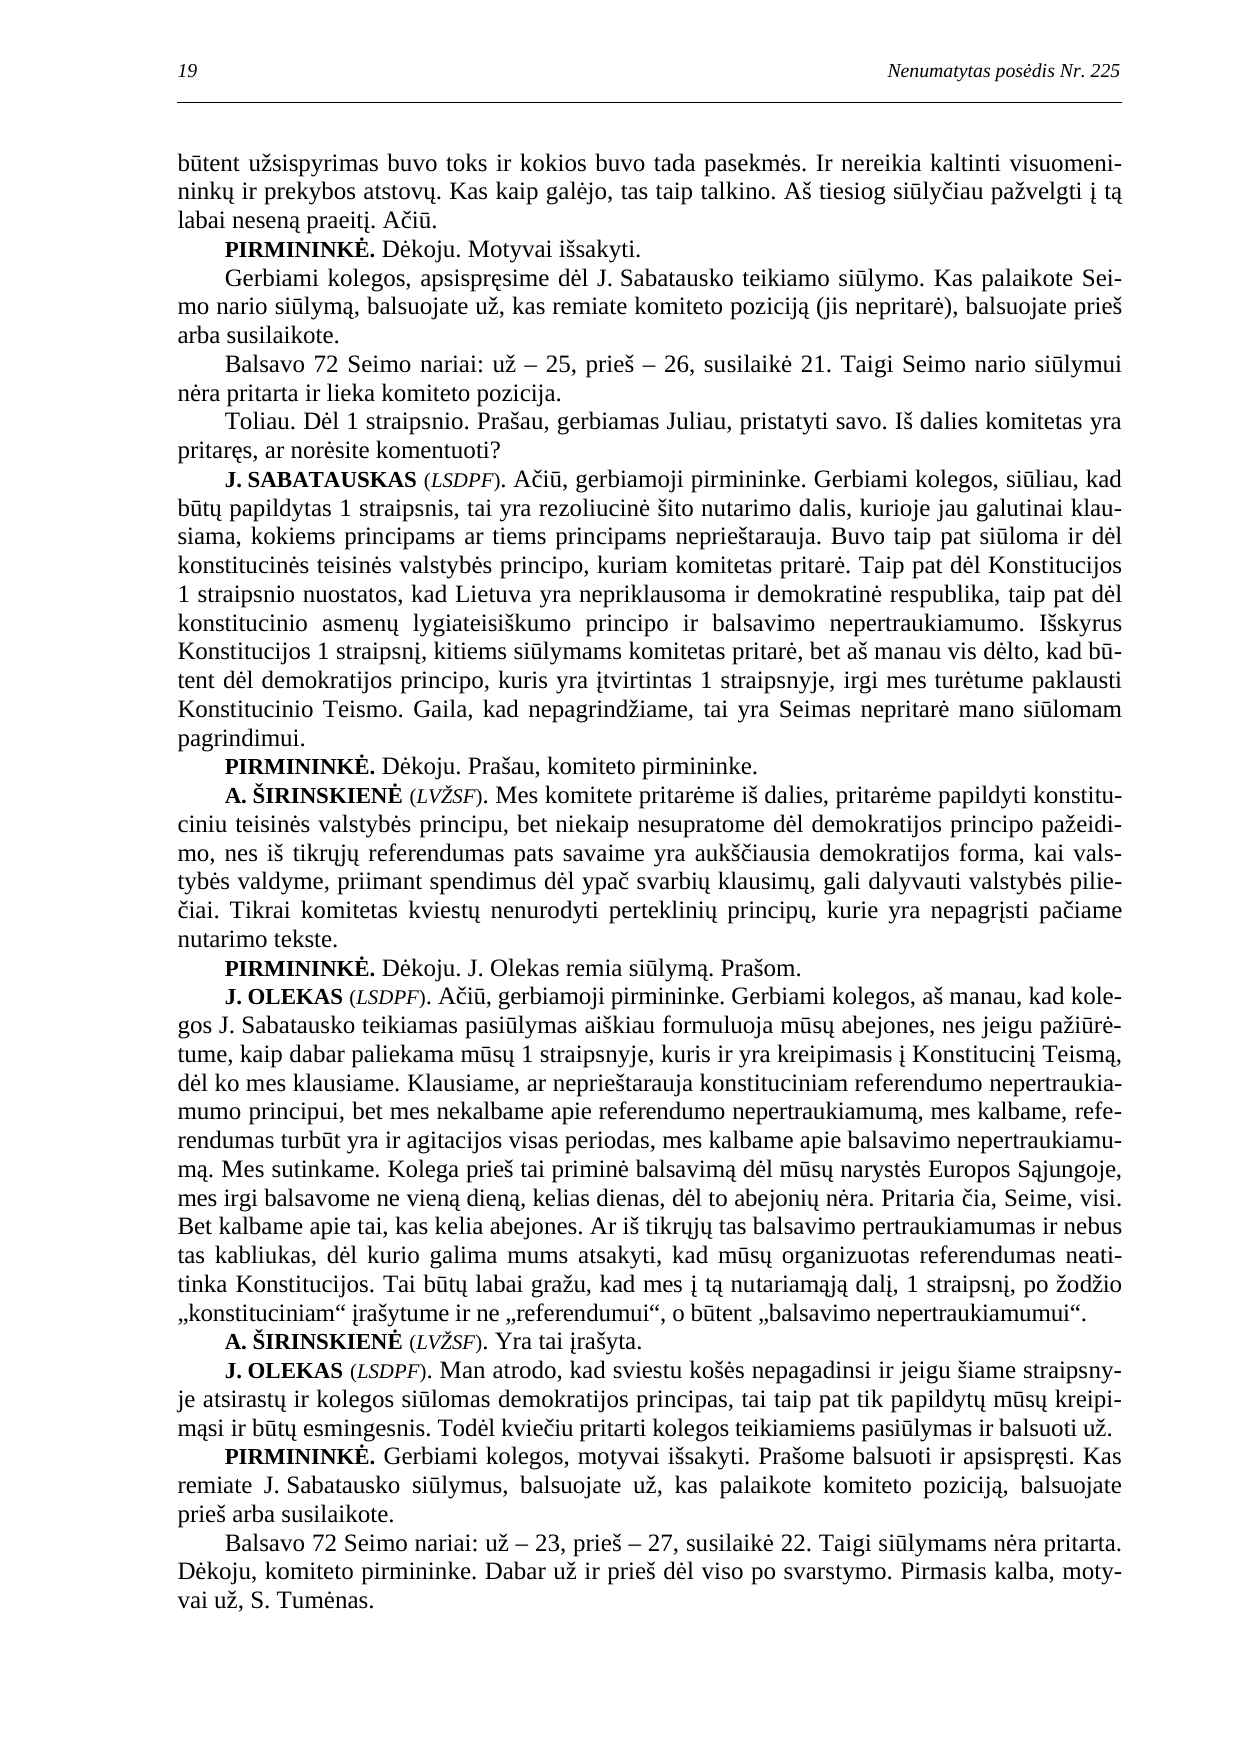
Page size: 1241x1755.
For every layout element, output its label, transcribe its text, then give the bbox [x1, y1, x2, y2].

text J. OLEKAS (LSDPF). Man at­ro­do, kad svies­tu ko­šės ne­pa­ga­din­si ir jei­gu šia­me straips­ny­je at­si­ras­tų ir ko­le­gos siū­lo­mas de­mo­kra­tijos prin­ci­pas, tai taip pat tik pa­pil­dy­tų mū­sų krei­pi­mą­si ir bū­tų es­min­ges­nis. To­dėl kvie­čiu pri­tar­ti ko­le­gos tei­kia­miems pa­siū­ly­mas ir bal­suo­ti už. [177, 1355, 1122, 1441]
text bū­tent už­si­spy­ri­mas bu­vo toks ir ko­kios bu­vo ta­da pa­sek­mės. Ir ne­rei­kia kal­tin­ti vi­suo­me­ni­nin­kų ir pre­ky­bos at­sto­vų. Kas kaip ga­lė­jo, tas taip tal­ki­no. Aš tie­siog siū­ly­čiau pa­žvelg­ti į tą la­bai ne­se­ną pra­ei­tį. Ačiū. [177, 148, 1122, 234]
text PIRMININKĖ. Dė­ko­ju. J. Ole­kas re­mia siū­ly­mą. Pra­šom. [177, 953, 1122, 981]
text J. OLEKAS (LSDPF). Ačiū, ger­bia­mo­ji pir­mi­nin­ke. Ger­bia­mi ko­le­gos, aš ma­nau, kad ko­le­gos J. Sa­ba­taus­ko tei­kia­mas pa­siū­ly­mas aiš­kiau for­mu­luo­ja mū­sų abe­jo­nes, nes jei­gu pa­žiū­rė­tu­me, kaip da­bar pa­lie­ka­ma mū­sų 1 straips­ny­je, ku­ris ir yra krei­pi­ma­sis į Kon­sti­tu­ci­nį Teis­mą, dėl ko mes klau­sia­me. Klau­sia­me, ar ne­pri­eš­ta­rau­ja kon­sti­tu­ci­niam re­fe­ren­du­mo ne­per­trau­kia­mu­mo prin­ci­pui, bet mes ne­kal­ba­me apie re­fe­ren­du­mo ne­per­trau­kia­mu­mą, mes kal­ba­me, re­fe­ren­du­mas tur­būt yra ir agi­ta­ci­jos vi­sas pe­ri­odas, mes kal­ba­me apie bal­sa­vi­mo ne­per­trau­kia­mu­mą. Mes su­tin­ka­me. Ko­le­ga prieš tai pri­mi­nė bal­sa­vi­mą dėl mū­sų na­rys­tės Eu­ro­pos Są­jun­go­je, mes ir­gi bal­sa­vo­me ne vie­ną die­ną, ke­lias die­nas, dėl to abe­jo­nių nė­ra. Pri­ta­ria čia, Sei­me, vi­si. Bet kal­ba­me apie tai, kas ke­lia abe­jo­nes. Ar iš tik­rų­jų tas bal­sa­vi­mo per­trau­kia­mu­mas ir ne­bus tas kab­liu­kas, dėl ku­rio ga­li­ma mums at­sa­ky­ti, kad mū­sų or­ga­ni­zuo­tas re­fe­ren­du­mas ne­ati­tinka Kon­sti­tu­ci­jos. Tai bū­tų la­bai gra­žu, kad mes į tą nu­ta­ria­mą­ją da­lį, 1 straips­nį, po žo­džio „kon­­sti­tu­ci­niam“ įra­šy­tu­me ir ne „re­fe­ren­du­mui“, o bū­tent „bal­sa­vi­mo ne­per­trau­kia­mu­mui“. [177, 981, 1122, 1326]
text A. ŠIRINSKIENĖ (LVŽSF). Mes ko­mi­te­te pri­ta­rė­me iš da­lies, pri­ta­rė­me pa­pil­dy­ti kon­sti­tu­ci­niu tei­si­nės vals­ty­bės prin­ci­pu, bet nie­kaip ne­su­pra­to­me dėl de­mo­kra­tijos prin­ci­po pa­žei­di­mo, nes iš tik­rų­jų re­fe­ren­du­mas pats sa­vai­me yra aukš­čiau­sia de­mo­kra­tijos for­ma, kai vals­tybės val­dy­me, pri­imant spen­di­mus dėl ypač svar­bių klau­si­mų, ga­li da­ly­vau­ti vals­ty­bės pi­lie­čiai. Tik­rai ko­mi­te­tas kvies­tų ne­nu­ro­dy­ti per­tek­li­nių prin­ci­pų, ku­rie yra ne­pa­grįs­ti pa­čia­me nu­ta­ri­mo teks­te. [177, 780, 1122, 953]
text PIRMININKĖ. Ger­bia­mi ko­le­gos, mo­ty­vai iš­sa­ky­ti. Pra­šo­me bal­suo­ti ir ap­si­spręs­ti. Kas re­mia­te J. Sa­ba­taus­ko siū­ly­mus, bal­suo­ja­te už, kas pa­lai­ko­te ko­mi­te­to po­zi­ci­ją, bal­suo­ja­te prieš ar­ba su­si­lai­ko­te. [177, 1441, 1122, 1528]
text Bal­sa­vo 72 Sei­mo na­riai: už – 23, prieš – 27, su­si­lai­kė 22. Tai­gi siū­ly­mams nė­ra pri­tar­ta. Dė­ko­ju, ko­mi­te­to pir­mi­nin­ke. Da­bar už ir prieš dėl vi­so po svars­ty­mo. Pir­ma­sis kal­ba, mo­ty­vai už, S. Tu­mė­nas. [177, 1528, 1122, 1614]
text PIRMININKĖ. Dė­ko­ju. Pra­šau, ko­mi­te­to pir­mi­nin­ke. [177, 751, 1122, 780]
text To­liau. Dėl 1 straips­nio. Pra­šau, ger­bia­mas Ju­liau, pri­sta­ty­ti sa­vo. Iš da­lies ko­mi­te­tas yra pri­ta­ręs, ar no­rė­si­te ko­men­tuo­ti? [177, 406, 1122, 464]
text PIRMININKĖ. Dė­ko­ju. Mo­ty­vai iš­sa­ky­ti. [177, 234, 1122, 263]
text J. SABATAUSKAS (LSDPF). Ačiū, ger­bia­mo­ji pir­mi­nin­ke. Ger­bia­mi ko­le­gos, siū­liau, kad bū­tų pa­pil­dy­tas 1 straips­nis, tai yra re­zo­liu­ci­nė ši­to nu­ta­ri­mo da­lis, ku­rio­je jau ga­lu­ti­nai klau­sia­ma, ko­kiems prin­ci­pams ar tiems prin­ci­pams ne­pri­eš­ta­rau­ja. Bu­vo taip pat siū­lo­ma ir dėl kon­sti­tu­ci­nės tei­si­nės vals­ty­bės prin­ci­po, ku­riam ko­mi­te­tas pri­ta­rė. Taip pat dėl Kon­sti­tu­ci­jos 1 straips­nio nuo­sta­tos, kad Lie­tu­va yra ne­pri­klau­so­ma ir de­mo­kra­tinė res­pub­li­ka, taip pat dėl kon­sti­tu­ci­nio as­me­nų ly­gia­tei­siš­ku­mo prin­ci­po ir bal­sa­vi­mo ne­per­trau­kia­mu­mo. Iš­sky­rus Kon­sti­tu­ci­jos 1 straips­nį, ki­tiems siū­ly­mams ko­mi­te­tas pri­ta­rė, bet aš ma­nau vis dėl­to, kad bū­tent dėl de­mo­kra­tijos prin­ci­po, ku­ris yra įtvir­tin­tas 1 straips­ny­je, ir­gi mes tu­rė­tu­me pa­klaus­ti Kon­sti­tu­ci­nio Teis­mo. Gai­la, kad ne­pa­grin­džia­me, tai yra Sei­mas ne­pri­ta­rė ma­no siū­lo­mam pa­grin­di­mui. [177, 464, 1122, 751]
text Ger­bia­mi ko­le­gos, ap­si­sprę­si­me dėl J. Sa­ba­taus­ko tei­kia­mo siū­ly­mo. Kas pa­lai­ko­te Sei­mo na­rio siū­ly­mą, bal­suo­ja­te už, kas re­mia­te ko­mi­te­to po­zi­ci­ją (jis ne­pri­ta­rė), bal­suo­ja­te prieš ar­ba su­si­lai­ko­te. [177, 263, 1122, 349]
text Bal­sa­vo 72 Sei­mo na­riai: už – 25, prieš – 26, su­si­lai­kė 21. Tai­gi Sei­mo na­rio siū­ly­mui nė­ra pri­tar­ta ir lie­ka ko­mi­te­to po­zi­ci­ja. [177, 349, 1122, 406]
text A. ŠIRINSKIENĖ (LVŽSF). Yra tai įra­šy­ta. [177, 1326, 1122, 1355]
